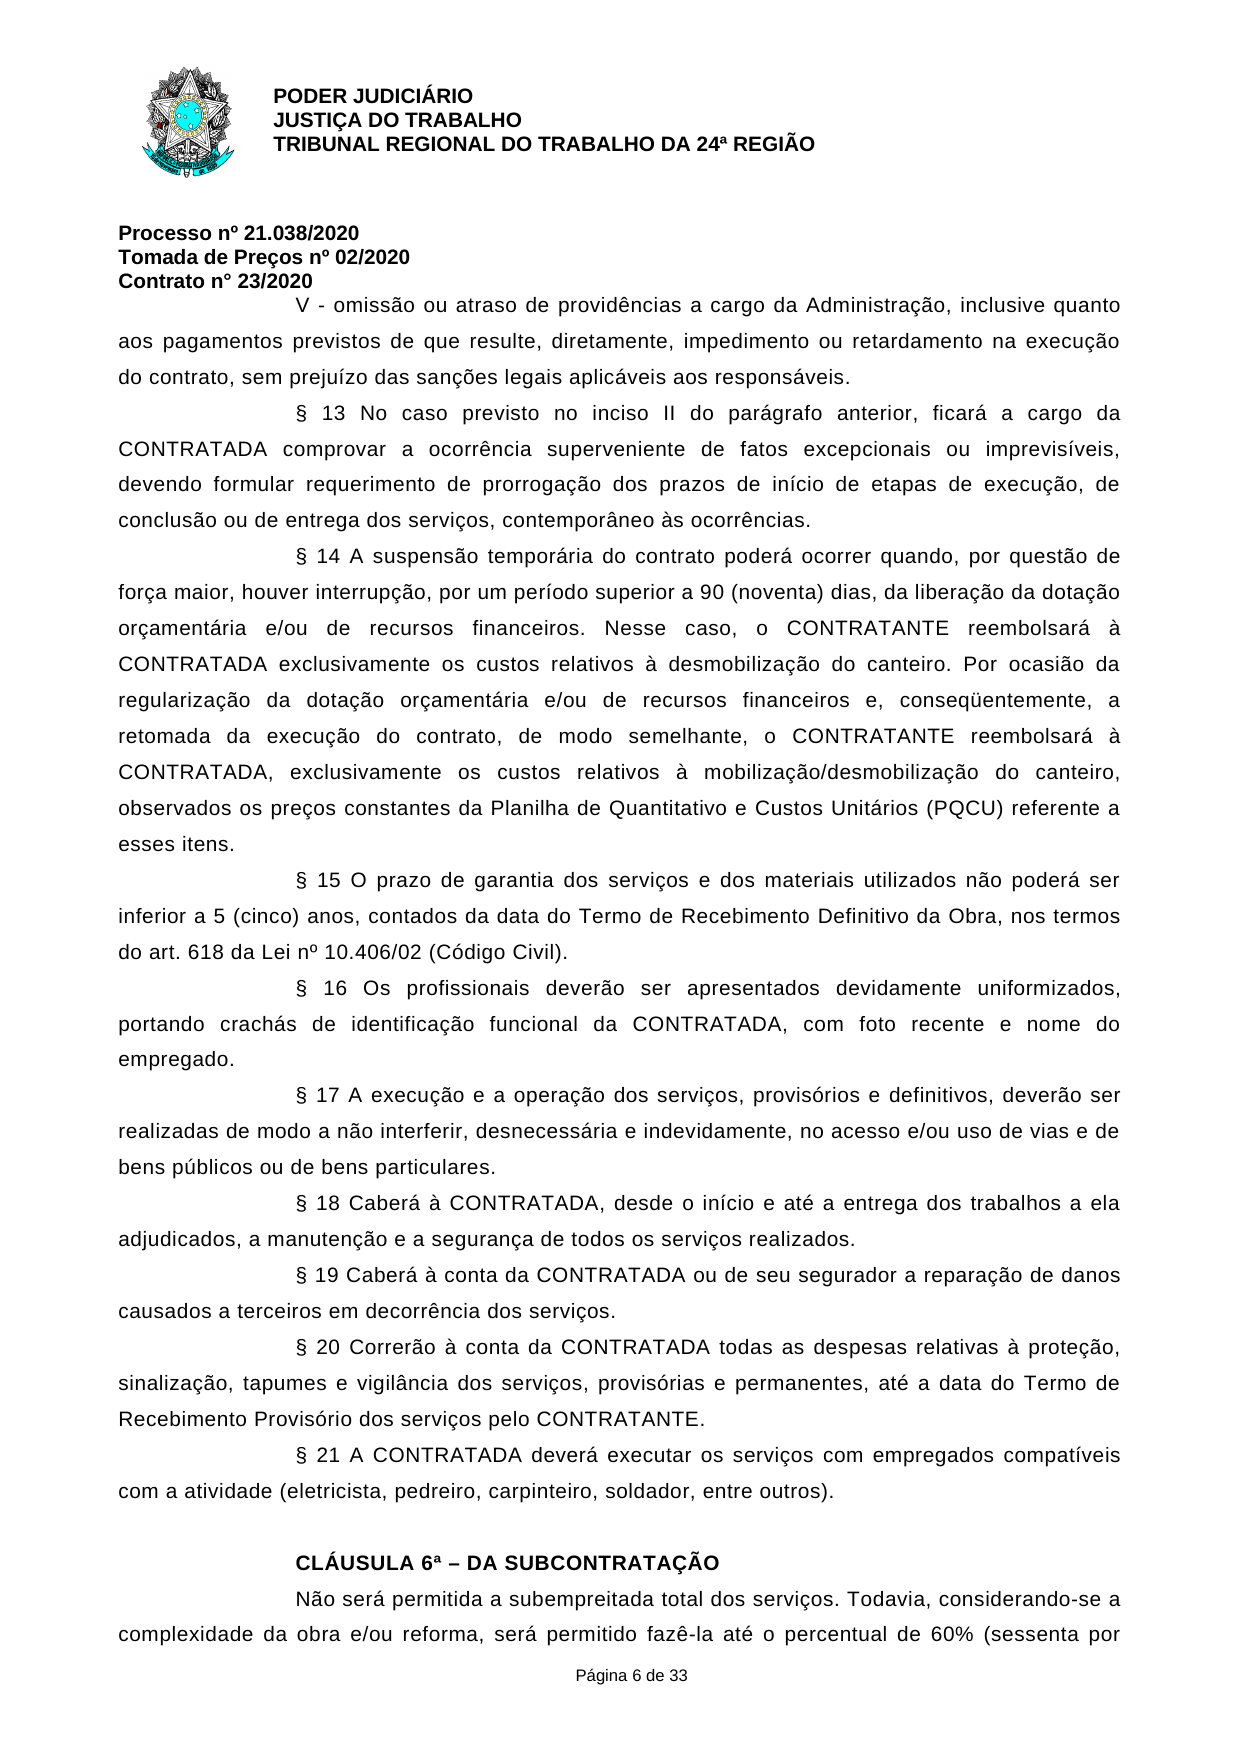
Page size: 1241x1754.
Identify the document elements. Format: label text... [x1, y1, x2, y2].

text § 20 Correrão à conta da CONTRATADA todas as despesas relativas à proteção, sinalização, tapumes e vigilância dos serviços, provisórias e permanentes, até a data do Termo de Recebimento Provisório dos serviços pelo CONTRATANTE. [118, 1335, 1122, 1431]
text § 13 No caso previsto no inciso II do parágrafo anterior, ficará a cargo da CONTRATADA comprovar a ocorrência superveniente de fatos excepcionais ou imprevisíveis, devendo formular requerimento de prorrogação dos prazos de início de etapas de execução, de conclusão ou de entrega dos serviços, contemporâneo às ocorrências. [118, 400, 1122, 532]
text § 14 A suspensão temporária do contrato poderá ocorrer quando, por questão de força maior, houver interrupção, por um período superior a 90 (noventa) dias, da liberação da dotação orçamentária e/ou de recursos financeiros. Nesse caso, o CONTRATANTE reembolsará à CONTRATADA exclusivamente os custos relativos à desmobilização do canteiro. Por ocasião da regularização da dotação orçamentária e/ou de recursos financeiros e, conseqüentemente, a retomada da execução do contrato, de modo semelhante, o CONTRATANTE reembolsará à CONTRATADA, exclusivamente os custos relativos à mobilização/desmobilização do canteiro, observados os preços constantes da Planilha de Quantitativo e Custos Unitários (PQCU) referente a esses itens. [118, 544, 1122, 856]
text § 21 A CONTRATADA deverá executar os serviços com empregados compatíveis com a atividade (eletricista, pedreiro, carpinteiro, soldador, entre outros). [118, 1443, 1122, 1502]
picture [141, 66, 236, 178]
text V - omissão ou atraso de providências a cargo da Administração, inclusive quanto aos pagamentos previstos de que resulte, diretamente, impedimento ou retardamento na execução do contrato, sem prejuízo das sanções legais aplicáveis aos responsáveis. [118, 293, 1122, 388]
text § 18 Caberá à CONTRATADA, desde o início e até a entrega dos trabalhos a ela adjudicados, a manutenção e a segurança de todos os serviços realizados. [118, 1191, 1122, 1251]
text Não será permitida a subempreitada total dos serviços. Todavia, considerando-se a complexidade da obra e/ou reforma, será permitido fazê-la até o percentual de 60% (sessenta por [118, 1586, 1122, 1646]
text § 19 Caberá à conta da CONTRATADA ou de seu segurador a reparação de danos causados a terceiros em decorrência dos serviços. [118, 1263, 1122, 1323]
text § 17 A execução e a operação dos serviços, provisórios e definitivos, deverão ser realizadas de modo a não interferir, desnecessária e indevidamente, no acesso e/ou uso de vias e de bens públicos ou de bens particulares. [118, 1083, 1122, 1179]
text § 15 O prazo de garantia dos serviços e dos materiais utilizados não poderá ser inferior a 5 (cinco) anos, contados da data do Termo de Recebimento Definitivo da Obra, nos termos do art. 618 da Lei nº 10.406/02 (Código Civil). [118, 868, 1122, 963]
text § 16 Os profissionais deverão ser apresentados devidamente uniformizados, portando crachás de identificação funcional da CONTRATADA, com foto recente e nome do empregado. [118, 975, 1122, 1071]
text CLÁUSULA 6ª – DA SUBCONTRATAÇÃO [118, 1550, 1122, 1574]
